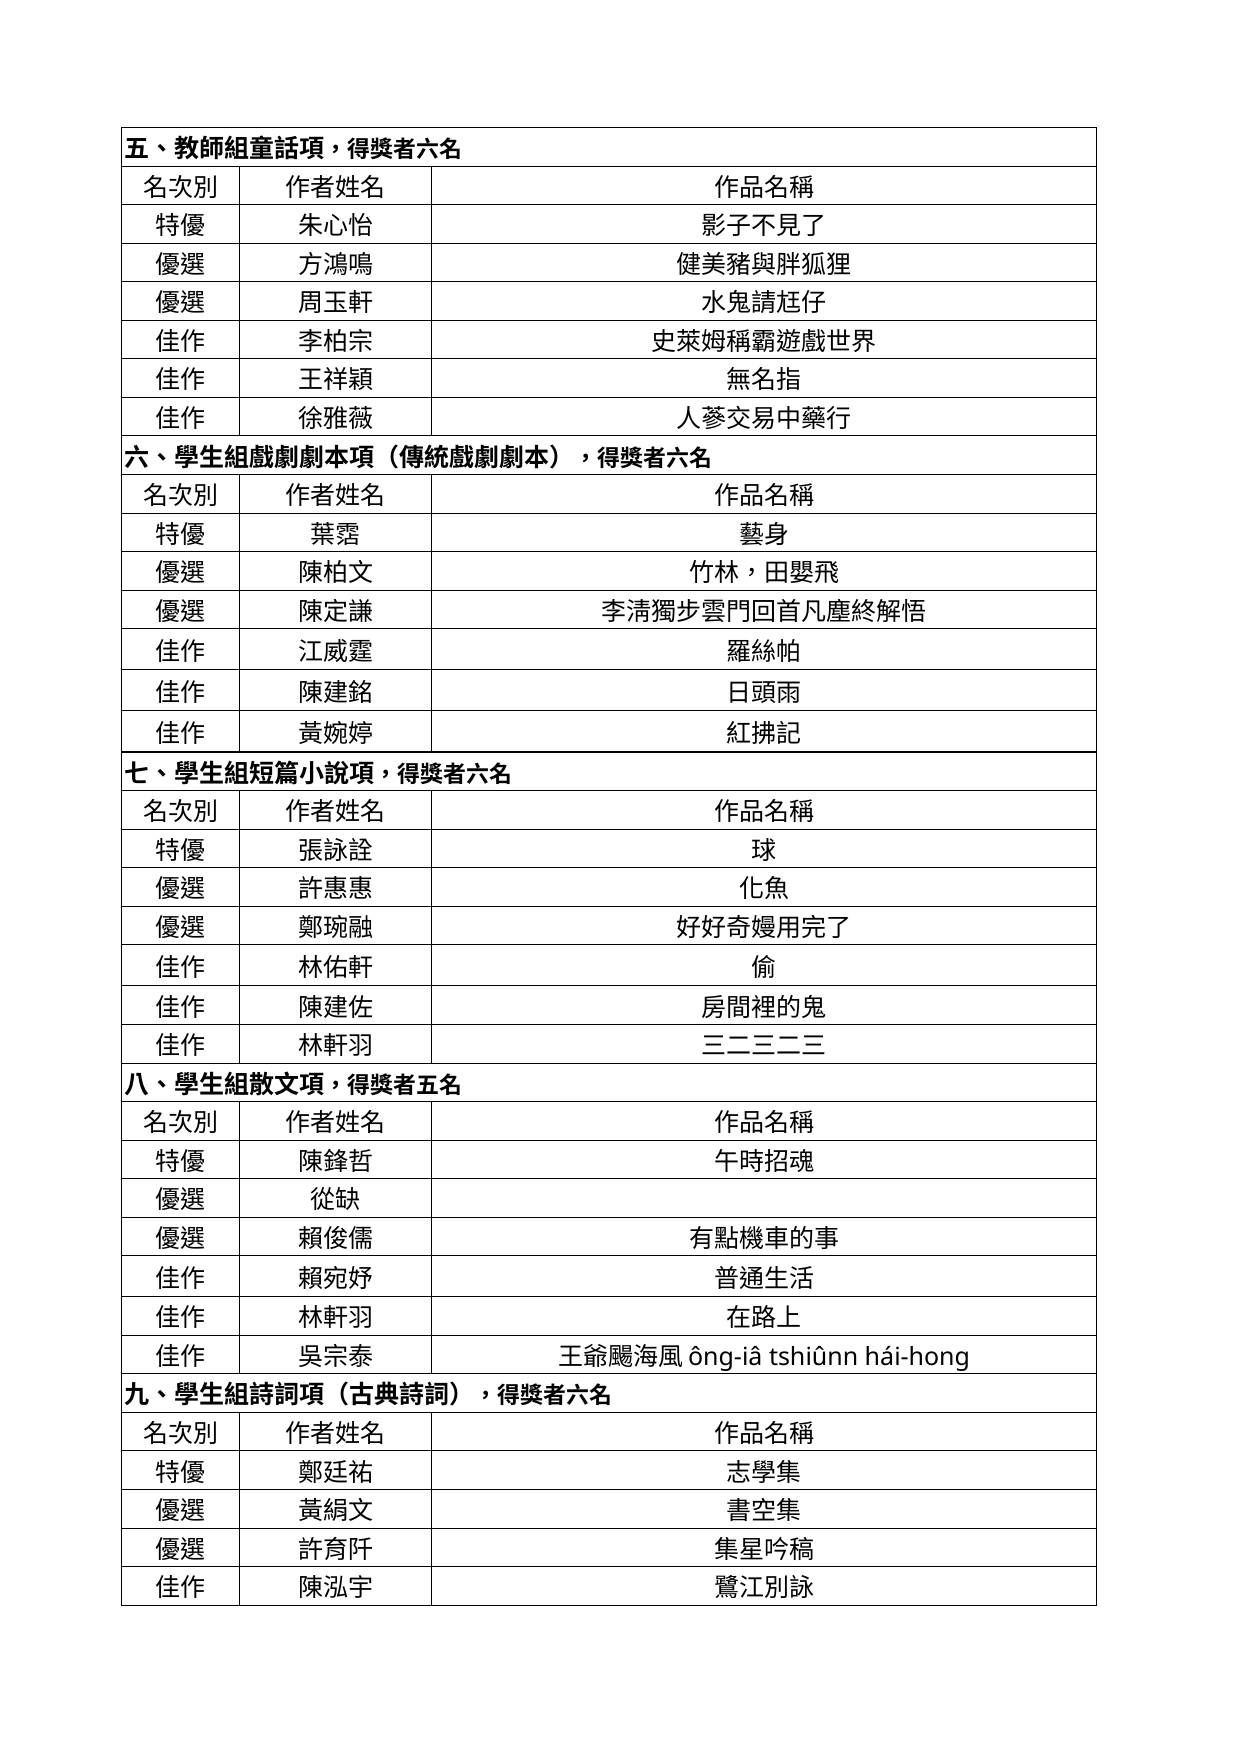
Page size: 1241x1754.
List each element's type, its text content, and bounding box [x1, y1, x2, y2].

table_cell 佳作 [122, 711, 239, 751]
table_cell 優選 [122, 1179, 239, 1217]
table_cell 許育阡 [240, 1529, 431, 1566]
table_cell 江威霆 [240, 629, 431, 669]
table_cell 特優 [122, 205, 239, 243]
table_cell 作品名稱 [432, 791, 1096, 828]
table_cell 普通生活 [432, 1256, 1096, 1296]
table_cell 周玉軒 [240, 282, 431, 320]
table_cell 優選 [122, 1490, 239, 1527]
table_cell 三二三二三 [432, 1025, 1096, 1062]
table_cell 林佑軒 [240, 945, 431, 985]
table_cell 陳定謙 [240, 591, 431, 628]
table_cell 黃絹文 [240, 1490, 431, 1527]
table_cell 鄭琬融 [240, 907, 431, 944]
table_cell 在路上 [432, 1297, 1096, 1335]
table_cell [432, 1179, 1096, 1217]
table_cell 六、學生組戲劇劇本項（傳統戲劇劇本），得獎者六名 [122, 436, 1096, 474]
table_cell 史萊姆稱霸遊戲世界 [432, 321, 1096, 358]
table_cell 佳作 [122, 321, 239, 358]
table_cell 偷 [432, 945, 1096, 985]
table_cell 無名指 [432, 359, 1096, 397]
table_cell 作者姓名 [240, 475, 431, 512]
table_cell 林軒羽 [240, 1297, 431, 1335]
table_cell 特優 [122, 1451, 239, 1489]
table_cell 作品名稱 [432, 475, 1096, 512]
table_cell 優選 [122, 907, 239, 944]
table_cell 吳宗泰 [240, 1336, 431, 1373]
table_cell 七、學生組短篇小說項，得獎者六名 [122, 753, 1096, 790]
table_cell 羅絲帕 [432, 629, 1096, 669]
table_cell 健美豬與胖狐狸 [432, 244, 1096, 281]
table_cell 佳作 [122, 359, 239, 397]
table_cell 佳作 [122, 1567, 239, 1604]
table_cell 特優 [122, 514, 239, 551]
table_cell 特優 [122, 830, 239, 867]
table_cell 佳作 [122, 1297, 239, 1335]
table_cell 八、學生組散文項，得獎者五名 [122, 1064, 1096, 1101]
table_cell 名次別 [122, 1102, 239, 1139]
table_cell 作者姓名 [240, 791, 431, 828]
table_cell 五、教師組童話項，得獎者六名 [122, 128, 1096, 166]
table_cell 徐雅薇 [240, 398, 431, 435]
table_cell 影子不見了 [432, 205, 1096, 243]
table_cell 佳作 [122, 1336, 239, 1373]
table_cell 作者姓名 [240, 167, 431, 204]
table_cell 午時招魂 [432, 1141, 1096, 1178]
table_cell 紅拂記 [432, 711, 1096, 751]
table_cell 名次別 [122, 791, 239, 828]
table_cell 王祥穎 [240, 359, 431, 397]
table_cell 房間裡的鬼 [432, 986, 1096, 1024]
table_cell 林軒羽 [240, 1025, 431, 1062]
table_cell 陳泓宇 [240, 1567, 431, 1604]
table_cell 佳作 [122, 1256, 239, 1296]
table_cell 鄭廷祐 [240, 1451, 431, 1489]
table_cell 李淸獨步雲門回首凡塵終解悟 [432, 591, 1096, 628]
table_cell 王爺颺海風ông-iâ tshiûnn hái-hong [432, 1336, 1096, 1373]
table_cell 許惠惠 [240, 868, 431, 906]
table_cell 作品名稱 [432, 167, 1096, 204]
table_cell 優選 [122, 244, 239, 281]
table_cell 佳作 [122, 398, 239, 435]
table_cell 特優 [122, 1141, 239, 1178]
table_cell 作品名稱 [432, 1413, 1096, 1450]
table_cell 佳作 [122, 986, 239, 1024]
table_cell 佳作 [122, 629, 239, 669]
table_cell 九、學生組詩詞項（古典詩詞），得獎者六名 [122, 1374, 1096, 1412]
table_cell 陳柏文 [240, 552, 431, 589]
table_cell 名次別 [122, 475, 239, 512]
table_cell 賴宛妤 [240, 1256, 431, 1296]
table_cell 優選 [122, 591, 239, 628]
table_cell 作者姓名 [240, 1413, 431, 1450]
table_cell 人蔘交易中藥行 [432, 398, 1096, 435]
table_cell 陳鋒哲 [240, 1141, 431, 1178]
table_cell 水鬼請尪仔 [432, 282, 1096, 320]
table_cell 佳作 [122, 945, 239, 985]
table_cell 作者姓名 [240, 1102, 431, 1139]
table_cell 名次別 [122, 167, 239, 204]
table_cell 佳作 [122, 1025, 239, 1062]
table_cell 名次別 [122, 1413, 239, 1450]
table_cell 陳建佐 [240, 986, 431, 1024]
table_cell 黃婉婷 [240, 711, 431, 751]
table_cell 藝身 [432, 514, 1096, 551]
table_cell 賴俊儒 [240, 1218, 431, 1255]
table_cell 佳作 [122, 670, 239, 710]
table_cell 張詠詮 [240, 830, 431, 867]
table_cell 優選 [122, 1529, 239, 1566]
table_cell 優選 [122, 868, 239, 906]
table_cell 集星吟稿 [432, 1529, 1096, 1566]
table_cell 志學集 [432, 1451, 1096, 1489]
table_cell 書空集 [432, 1490, 1096, 1527]
table_cell 朱心怡 [240, 205, 431, 243]
table_cell 好好奇嫚用完了 [432, 907, 1096, 944]
table_cell 葉霑 [240, 514, 431, 551]
table_cell 從缺 [240, 1179, 431, 1217]
table_cell 作品名稱 [432, 1102, 1096, 1139]
table_cell 球 [432, 830, 1096, 867]
table_cell 日頭雨 [432, 670, 1096, 710]
table_cell 優選 [122, 1218, 239, 1255]
table_cell 竹林，田嬰飛 [432, 552, 1096, 589]
table_cell 優選 [122, 552, 239, 589]
table_cell 方鴻鳴 [240, 244, 431, 281]
table_cell 有點機車的事 [432, 1218, 1096, 1255]
table_cell 優選 [122, 282, 239, 320]
table_cell 李柏宗 [240, 321, 431, 358]
table_cell 化魚 [432, 868, 1096, 906]
table_cell 陳建銘 [240, 670, 431, 710]
table_cell 鷺江別詠 [432, 1567, 1096, 1604]
